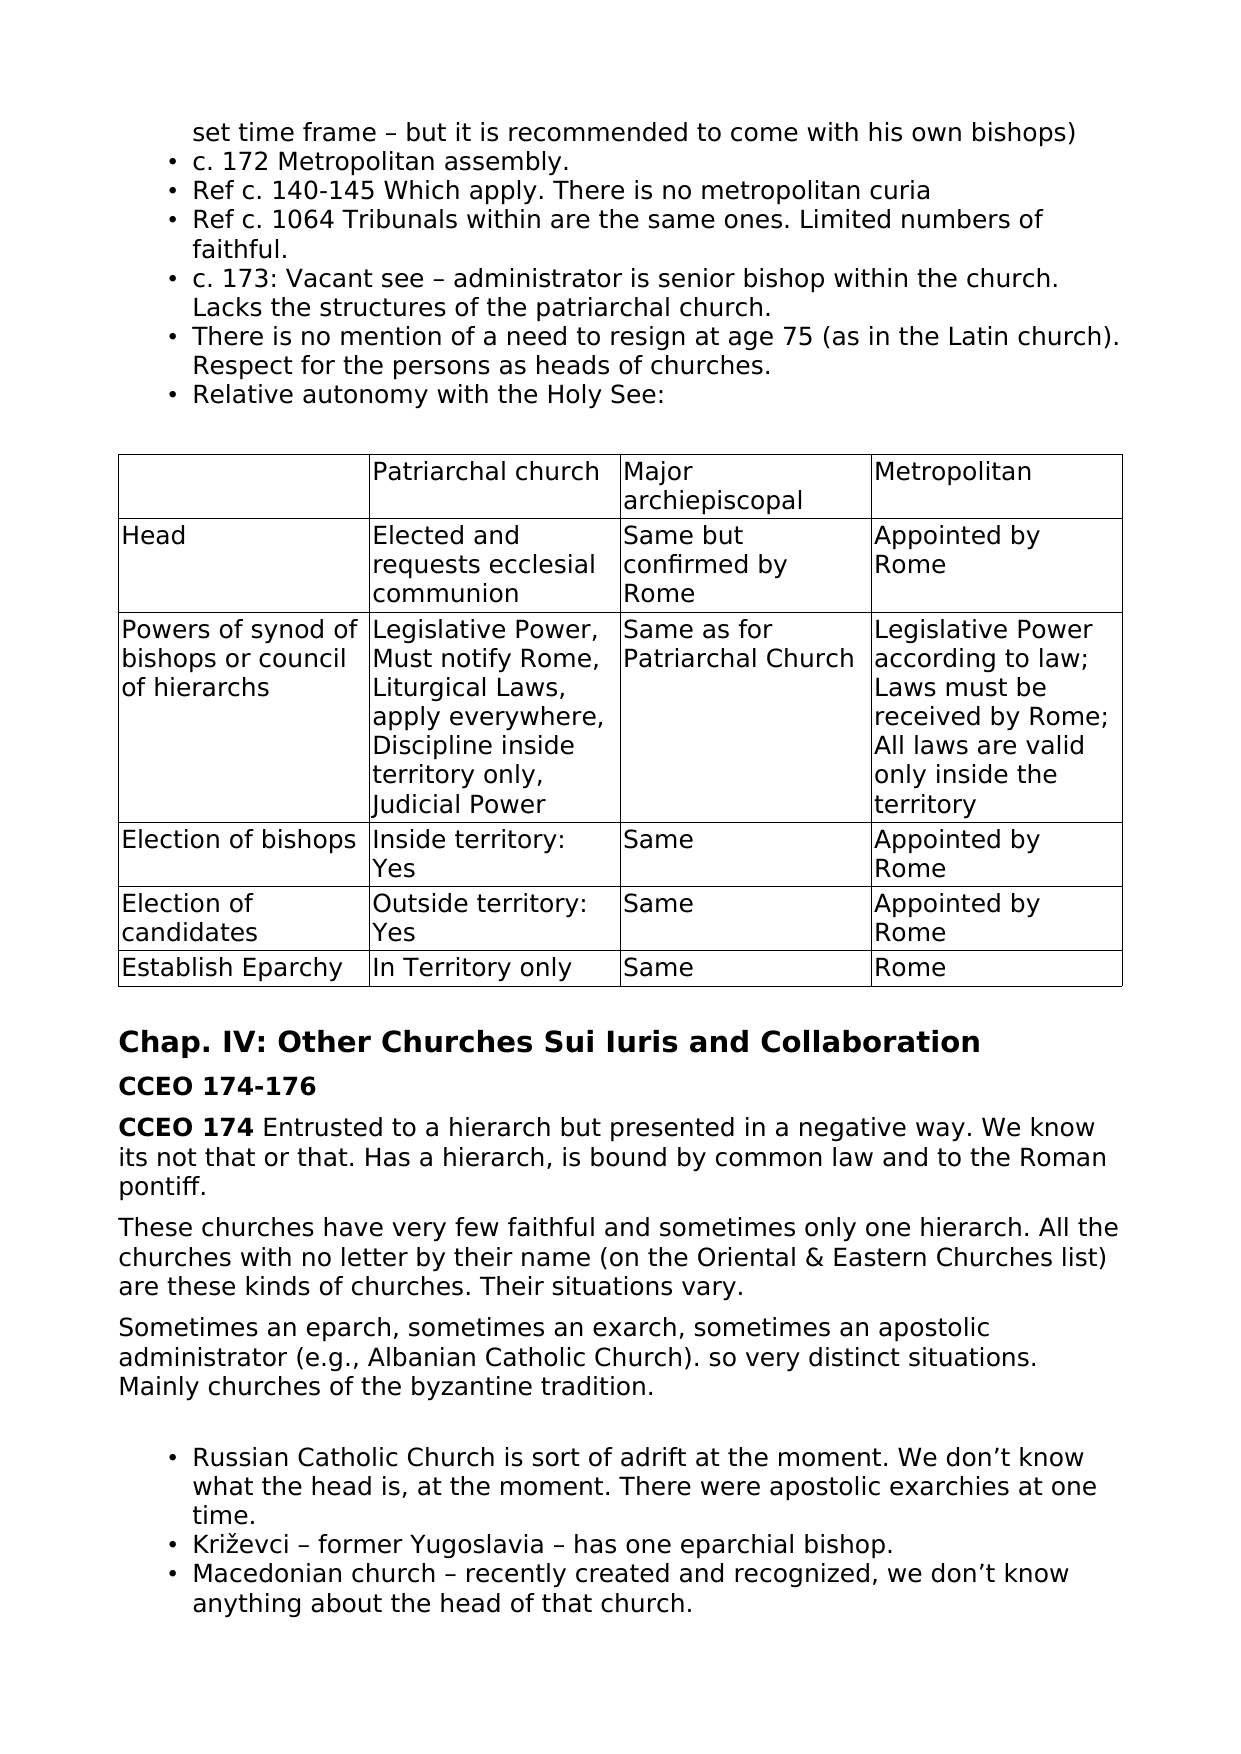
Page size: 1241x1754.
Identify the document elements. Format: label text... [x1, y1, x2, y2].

text Sometimes an eparch, sometimes an exarch, sometimes an apostolic administrator (e.g., Albanian Catholic Church). so very distinct situations. Mainly churches of the byzantine tradition. [118, 1313, 1122, 1401]
table_cell Same [621, 887, 871, 950]
table_cell Elected and requests ecclesial communion [370, 519, 620, 612]
table_header [119, 455, 369, 518]
table_cell Establish Eparchy [119, 951, 369, 986]
table_header Major archiepiscopal [621, 455, 871, 518]
table_cell Same [621, 951, 871, 986]
list set time frame – but it is recommended to come with his own bishops) [177, 118, 1122, 147]
table_cell Appointed by Rome [872, 519, 1122, 612]
table_cell Powers of synod of bishops or council of hierarchs [119, 613, 369, 822]
list There is no mention of a need to resign at age 75 (as in the Latin church). Respect for the persons as heads of churches. [177, 322, 1122, 381]
text CCEO 174 Entrusted to a hierarch but presented in a negative way. We know its not that or that. Has a hierarch, is bound by common law and to the Roman pontiff. [118, 1113, 1122, 1201]
list c. 172 Metropolitan assembly. [177, 147, 1122, 176]
table_header Metropolitan [872, 455, 1122, 518]
list Ref c. 140-145 Which apply. There is no metropolitan curia [177, 176, 1122, 206]
table_cell In Territory only [370, 951, 620, 986]
list Russian Catholic Church is sort of adrift at the moment. We don’t know what the head is, at the moment. There were apostolic exarchies at one time. [177, 1443, 1122, 1531]
table_cell Inside territory: Yes [370, 823, 620, 886]
table_cell Election of candidates [119, 887, 369, 950]
list Ref c. 1064 Tribunals within are the same ones. Limited numbers of faithful. [177, 206, 1122, 264]
table_cell Legislative Power according to law; Laws must be received by Rome; All laws are valid only inside the territory [872, 613, 1122, 822]
table_cell Rome [872, 951, 1122, 986]
table_cell Head [119, 519, 369, 612]
list Macedonian church – recently created and recognized, we don’t know anything about the head of that church. [177, 1560, 1122, 1618]
table_cell Legislative Power, Must notify Rome, Liturgical Laws, apply everywhere, Discipline inside territory only, Judicial Power [370, 613, 620, 822]
table_cell Same as for Patriarchal Church [621, 613, 871, 822]
table_cell Appointed by Rome [872, 823, 1122, 886]
table_cell Appointed by Rome [872, 887, 1122, 950]
table_header Patriarchal church [370, 455, 620, 518]
text CCEO 174-176 [118, 1072, 1122, 1101]
table_cell Outside territory: Yes [370, 887, 620, 950]
table_cell Same [621, 823, 871, 886]
list c. 173: Vacant see – administrator is senior bishop within the church. Lacks the structures of the patriarchal church. [177, 264, 1122, 322]
text These churches have very few faithful and sometimes only one hierarch. All the churches with no letter by their name (on the Oriental & Eastern Churches list) are these kinds of churches. Their situations vary. [118, 1213, 1122, 1301]
list Križevci – former Yugoslavia – has one eparchial bishop. [177, 1531, 1122, 1560]
table_cell Election of bishops [119, 823, 369, 886]
subtitle Chap. IV: Other Churches Sui Iuris and Collaboration [118, 1025, 1122, 1059]
table_cell Same but confirmed by Rome [621, 519, 871, 612]
list Relative autonomy with the Holy See: [177, 381, 1122, 410]
